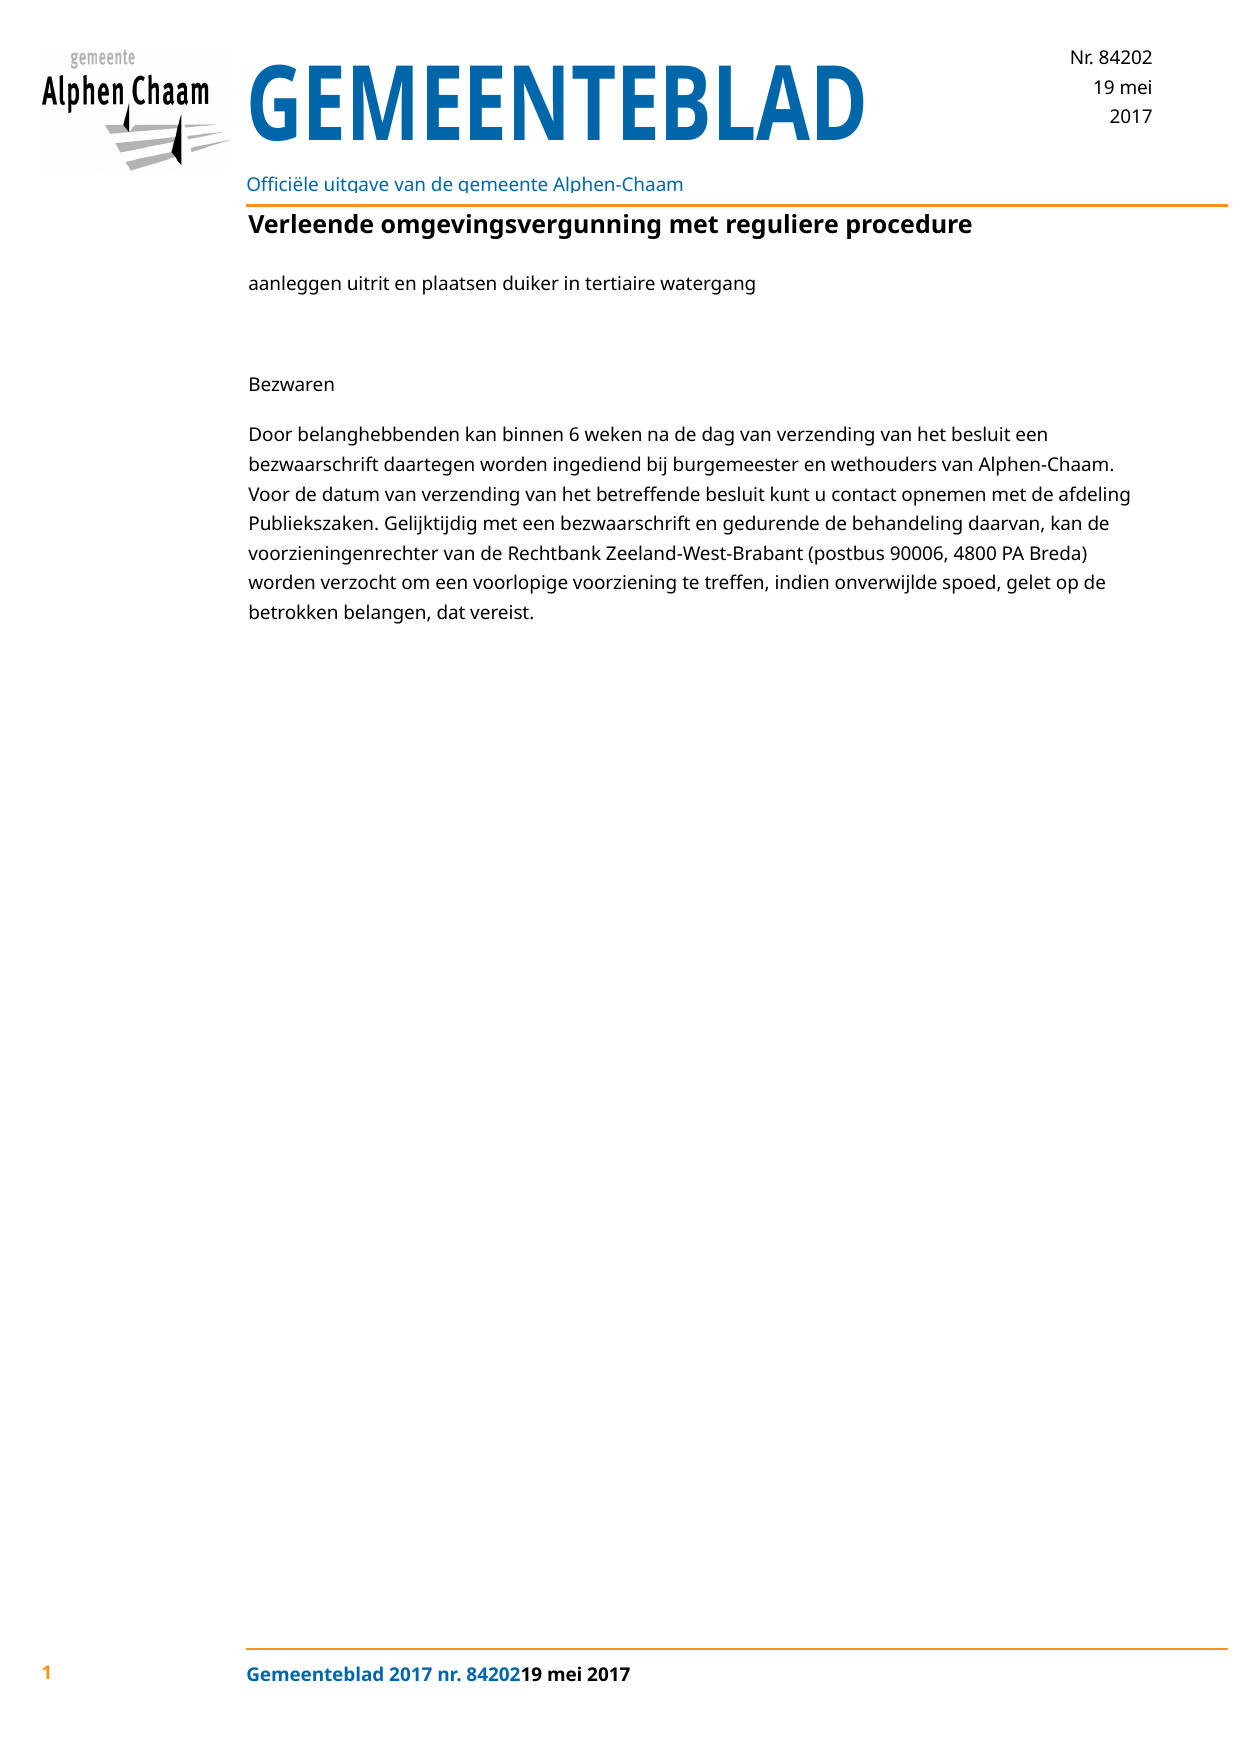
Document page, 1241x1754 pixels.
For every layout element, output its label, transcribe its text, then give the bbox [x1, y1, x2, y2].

text Verleende omgevingsvergunning met reguliere procedure [248, 207, 1152, 241]
text aanleggen uitrit en plaatsen duiker in tertiaire watergang [248, 270, 1152, 296]
text Door belanghebbenden kan binnen 6 weken na de dag van verzending van het besluit een bezwaarschrift daartegen worden ingediend bij burgemeester en wethouders van Alphen-Chaam. Voor de datum van verzending van het betreffende besluit kunt u contact opnemen met de afdeling Publiekszaken. Gelijktijdig met een bezwaarschrift en gedurende de behandeling daarvan, kan de voorzieningenrechter van de Rechtbank Zeeland-West-Brabant (postbus 90006, 4800 PA Breda) worden verzocht om een voorlopige voorziening te treffen, indien onverwijlde spoed, gelet op de betrokken belangen, dat vereist. [248, 422, 1152, 625]
picture [41, 47, 231, 172]
text Bezwaren [248, 371, 1152, 397]
